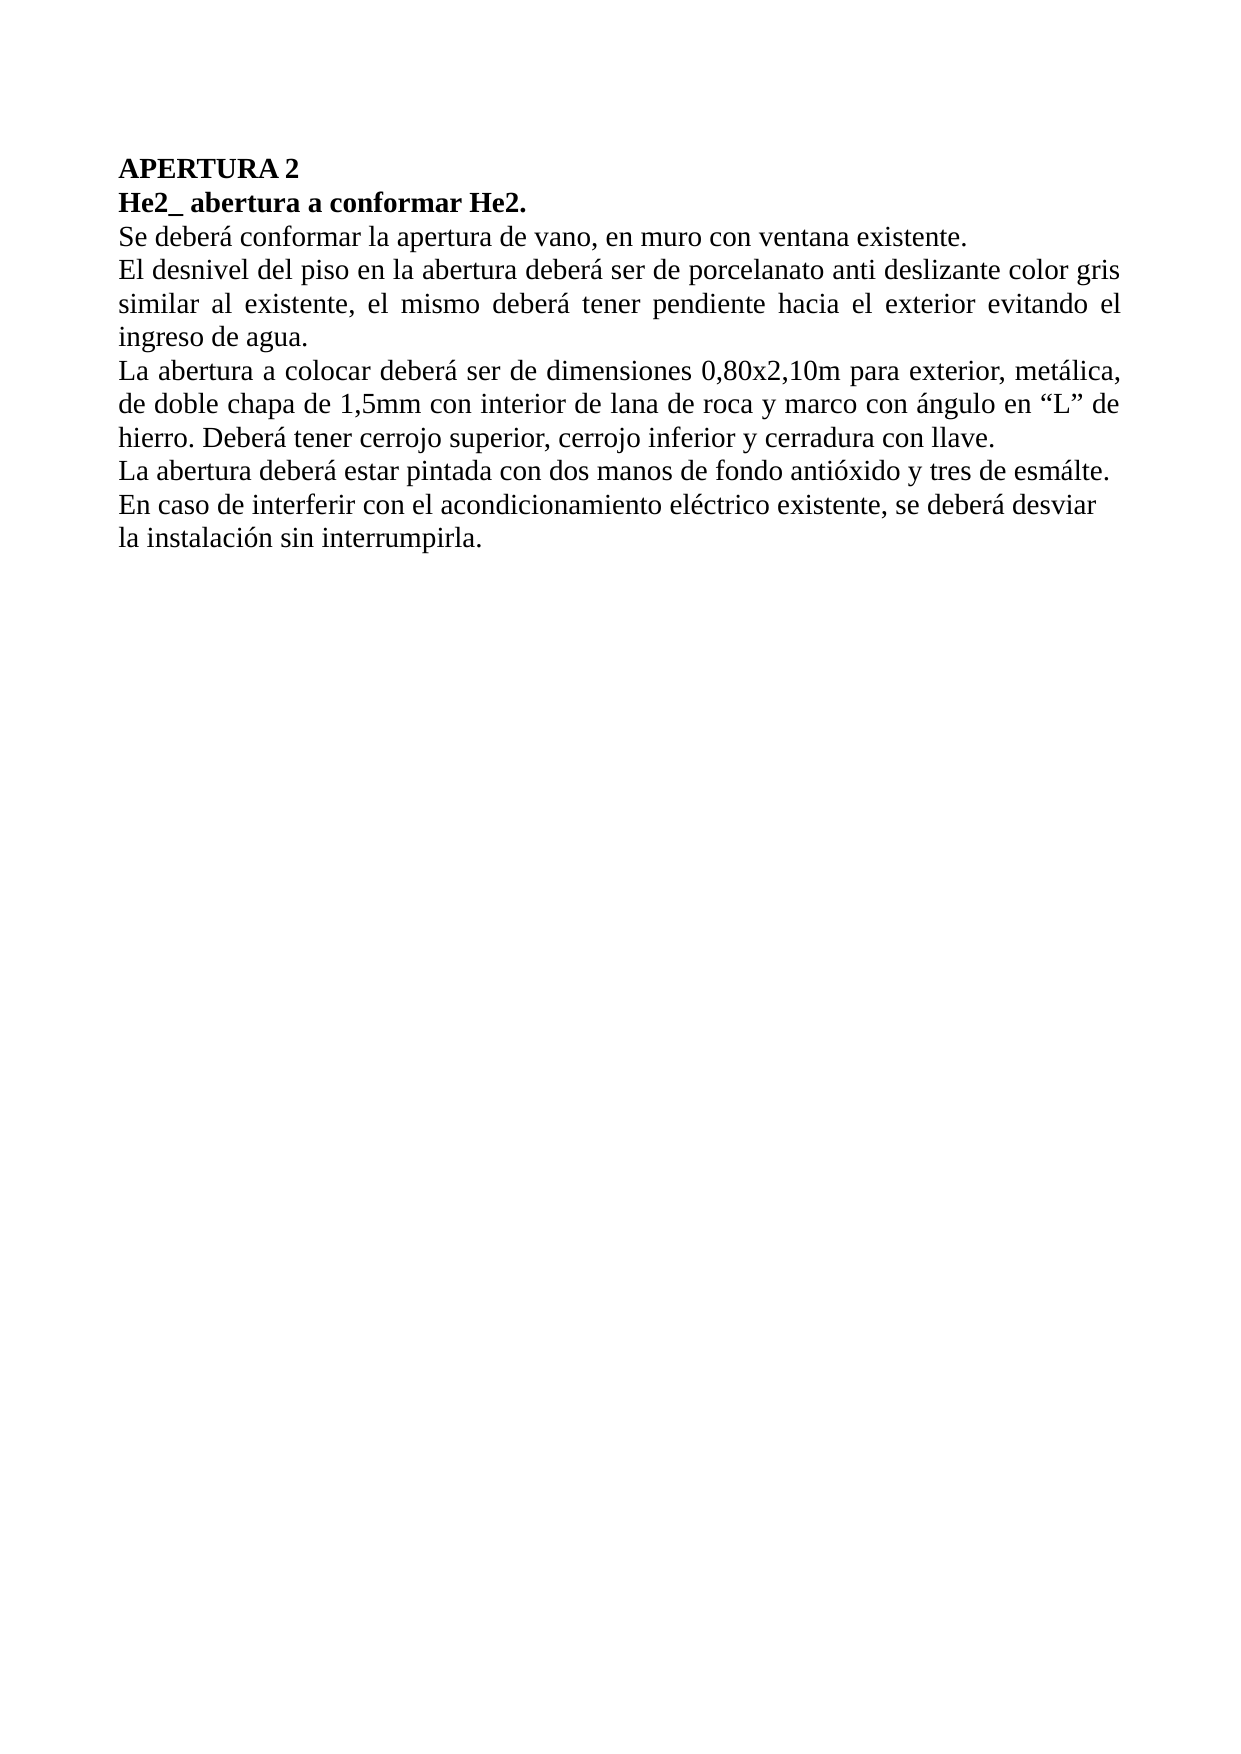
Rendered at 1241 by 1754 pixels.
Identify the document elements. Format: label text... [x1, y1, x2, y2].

text Se deberá conformar la apertura de vano, en muro con ventana existente. [118, 219, 1122, 252]
text El desnivel del piso en la abertura deberá ser de porcelanato anti deslizante color gris similar al existente, el mismo deberá tener pendiente hacia el exterior evitando el ingreso de agua. [118, 252, 1122, 353]
text La abertura a colocar deberá ser de dimensiones 0,80x2,10m para exterior, metálica, de doble chapa de 1,5mm con interior de lana de roca y marco con ángulo en “L” de hierro. Deberá tener cerrojo superior, cerrojo inferior y cerradura con llave. [118, 353, 1122, 453]
text APERTURA 2 [118, 152, 1122, 185]
text En caso de interferir con el acondicionamiento eléctrico existente, se deberá desviar la instalación sin interrumpirla. [118, 487, 1122, 554]
text He2_ abertura a conformar He2. [118, 185, 1122, 219]
text La abertura deberá estar pintada con dos manos de fondo antióxido y tres de esmálte. [118, 453, 1122, 487]
